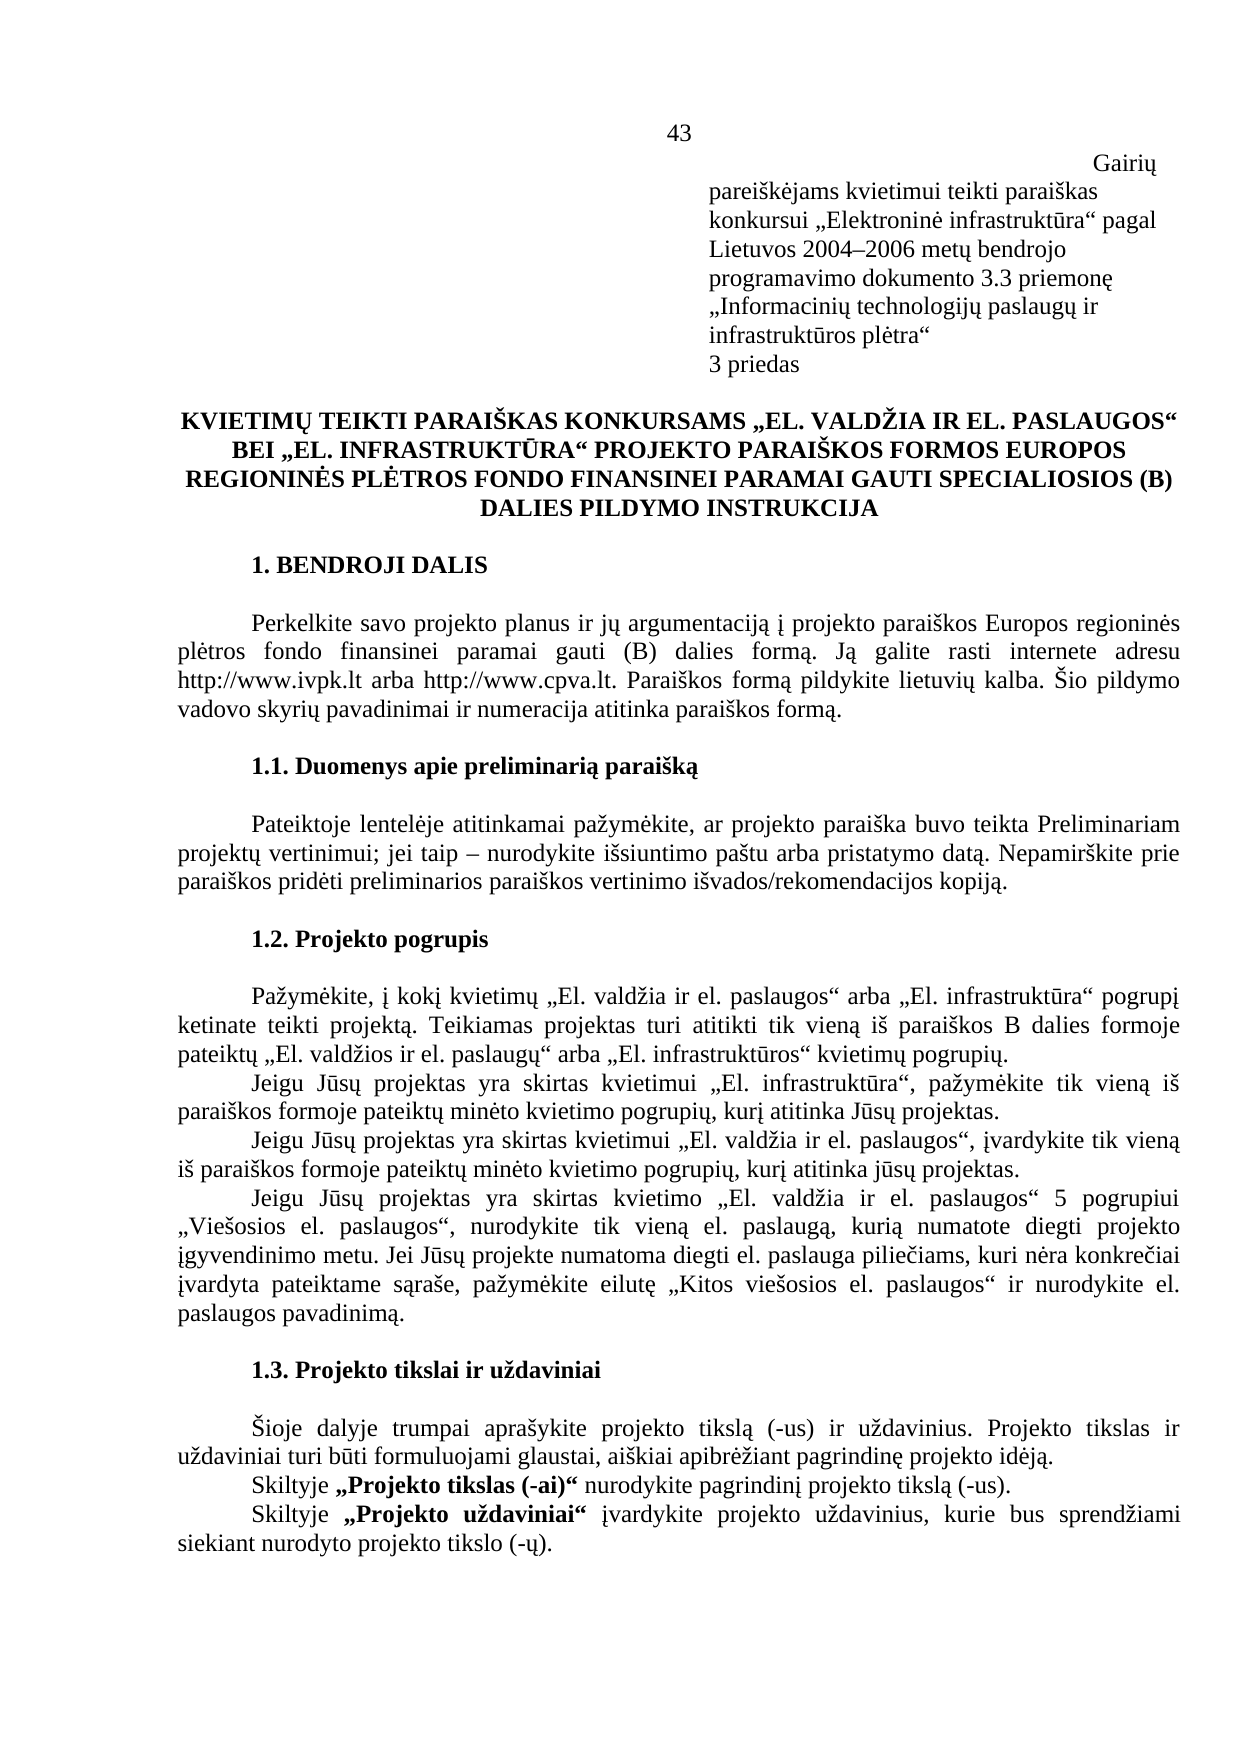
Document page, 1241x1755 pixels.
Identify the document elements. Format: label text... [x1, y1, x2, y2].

text Šioje dalyje trumpai aprašykite projekto tikslą (-us) ir uždavinius. Projekto tikslas ir uždaviniai turi būti formuluojami glaustai, aiškiai apibrėžiant pagrindinę projekto idėją. [177, 1413, 1181, 1470]
text 1.2. Projekto pogrupis [177, 924, 1181, 953]
text 3 priedas [177, 349, 1181, 378]
text Skiltyje „Projekto tikslas (-ai)“ nurodykite pagrindinį projekto tikslą (-us). [177, 1470, 1181, 1499]
text 1.1. Duomenys apie preliminarią paraišką [177, 751, 1181, 780]
text Jeigu Jūsų projektas yra skirtas kvietimui „El. infrastruktūra“, pažymėkite tik vieną iš paraiškos formoje pateiktų minėto kvietimo pogrupių, kurį atitinka Jūsų projektas. [177, 1068, 1181, 1125]
text 1. BENDROJI DALIS [177, 550, 1181, 579]
text Pateiktoje lentelėje atitinkamai pažymėkite, ar projekto paraiška buvo teikta Preliminariam projektų vertinimui; jei taip – nurodykite išsiuntimo paštu arba pristatymo datą. Nepamirškite prie paraiškos pridėti preliminarios paraiškos vertinimo išvados/rekomendacijos kopiją. [177, 809, 1181, 895]
text Pažymėkite, į kokį kvietimų „El. valdžia ir el. paslaugos“ arba „El. infrastruktūra“ pogrupį ketinate teikti projektą. Teikiamas projektas turi atitikti tik vieną iš paraiškos B dalies formoje pateiktų „El. valdžios ir el. paslaugų“ arba „El. infrastruktūros“ kvietimų pogrupių. [177, 981, 1181, 1068]
text KVIETIMŲ TEIKTI PARAIŠKAS KONKURSAMS „EL. VALDŽIA IR EL. PASLAUGOS“ BEI „EL. INFRASTRUKTŪRA“ PROJEKTO PARAIŠKOS FORMOS EUROPOS REGIONINĖS PLĖTROS FONDO FINANSINEI PARAMAI GAUTI SPECIALIOSIOS (B) DALIES PILDYMO INSTRUKCIJA [177, 406, 1181, 521]
text „Informacinių technologijų paslaugų ir [177, 291, 1181, 320]
text Jeigu Jūsų projektas yra skirtas kvietimui „El. valdžia ir el. paslaugos“, įvardykite tik vieną iš paraiškos formoje pateiktų minėto kvietimo pogrupių, kurį atitinka jūsų projektas. [177, 1125, 1181, 1183]
text konkursui „Elektroninė infrastruktūra“ pagal [177, 205, 1181, 234]
text infrastruktūros plėtra“ [177, 320, 1181, 349]
text Lietuvos 2004–2006 metų bendrojo [177, 234, 1181, 263]
text programavimo dokumento 3.3 priemonę [177, 263, 1181, 291]
text Skiltyje „Projekto uždaviniai“ įvardykite projekto uždavinius, kurie bus sprendžiami siekiant nurodyto projekto tikslo (-ų). [177, 1499, 1181, 1556]
text Gairių pareiškėjams kvietimui teikti paraiškas [709, 148, 1181, 205]
text 1.3. Projekto tikslai ir uždaviniai [177, 1355, 1181, 1384]
text Perkelkite savo projekto planus ir jų argumentaciją į projekto paraiškos Europos regioninės plėtros fondo finansinei paramai gauti (B) dalies formą. Ją galite rasti internete adresu http://www.ivpk.lt arba http://www.cpva.lt. Paraiškos formą pildykite lietuvių kalba. Šio pildymo vadovo skyrių pavadinimai ir numeracija atitinka paraiškos formą. [177, 608, 1181, 723]
text Jeigu Jūsų projektas yra skirtas kvietimo „El. valdžia ir el. paslaugos“ 5 pogrupiui „Viešosios el. paslaugos“, nurodykite tik vieną el. paslaugą, kurią numatote diegti projekto įgyvendinimo metu. Jei Jūsų projekte numatoma diegti el. paslauga piliečiams, kuri nėra konkrečiai įvardyta pateiktame sąraše, pažymėkite eilutę „Kitos viešosios el. paslaugos“ ir nurodykite el. paslaugos pavadinimą. [177, 1183, 1181, 1326]
